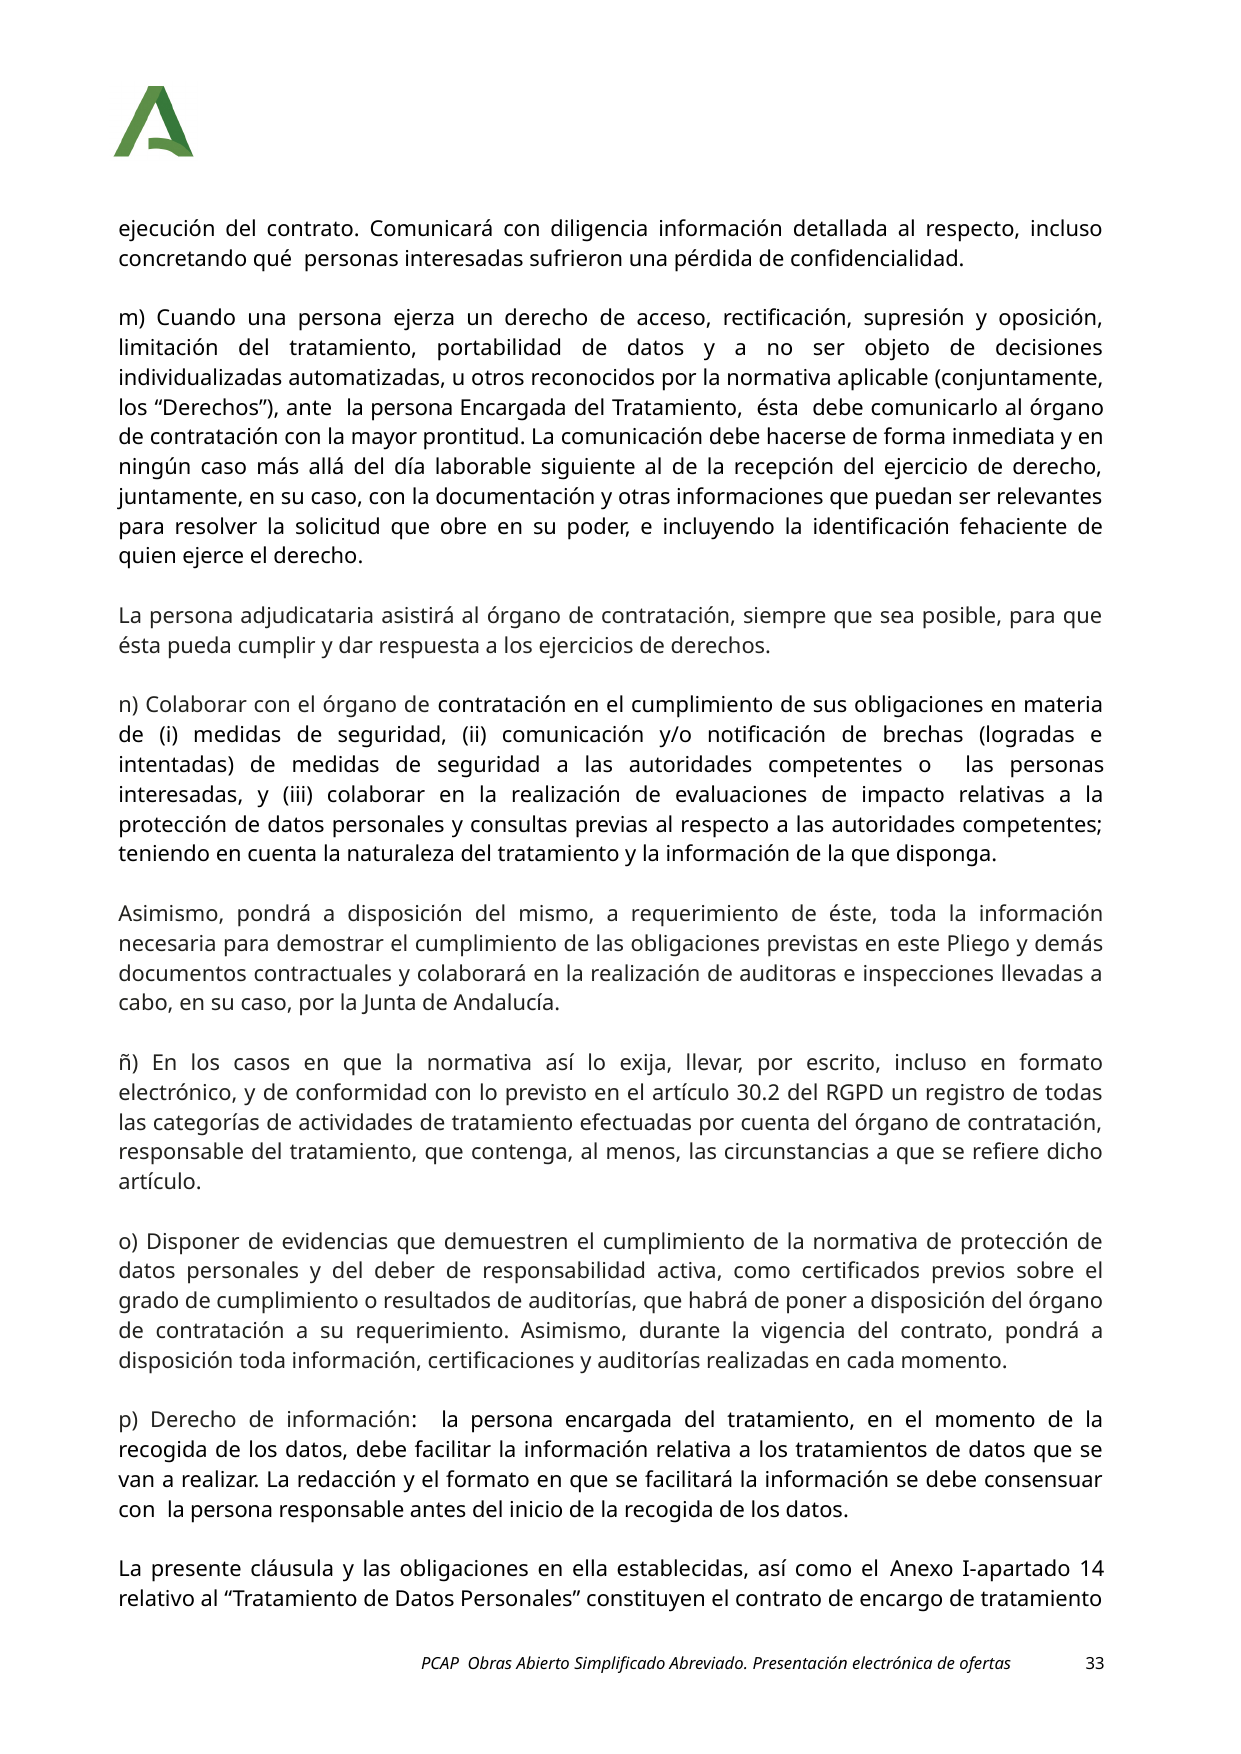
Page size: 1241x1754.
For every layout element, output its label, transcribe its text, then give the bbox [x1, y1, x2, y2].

text ñ) En los casos en que la normativa así lo exija, llevar, por escrito, incluso en formato electrónico, y de conformidad con lo previsto en el artículo 30.2 del RGPD un registro de todas las categorías de actividades de tratamiento efectuadas por cuenta del órgano de contratación, responsable del tratamiento, que contenga, al menos, las circunstancias a que se refiere dicho artículo. [118, 1047, 1104, 1196]
text ejecución del contrato. Comunicará con diligencia información detallada al respecto, incluso concretando qué personas interesadas sufrieron una pérdida de confidencialidad. [118, 213, 1104, 272]
text La persona adjudicataria asistirá al órgano de contratación, siempre que sea posible, para que ésta pueda cumplir y dar respuesta a los ejercicios de derechos. [118, 600, 1104, 659]
text Asimismo, pondrá a disposición del mismo, a requerimiento de éste, toda la información necesaria para demostrar el cumplimiento de las obligaciones previstas en este Pliego y demás documentos contractuales y colaborará en la realización de auditoras e inspecciones llevadas a cabo, en su caso, por la Junta de Andalucía. [118, 898, 1104, 1017]
text o) Disponer de evidencias que demuestren el cumplimiento de la normativa de protección de datos personales y del deber de responsabilidad activa, como certificados previos sobre el grado de cumplimiento o resultados de auditorías, que habrá de poner a disposición del órgano de contratación a su requerimiento. Asimismo, durante la vigencia del contrato, pondrá a disposición toda información, certificaciones y auditorías realizadas en cada momento. [118, 1226, 1104, 1374]
text n) Colaborar con el órgano de contratación en el cumplimiento de sus obligaciones en materia de (i) medidas de seguridad, (ii) comunicación y/o notificación de brechas (logradas e intentadas) de medidas de seguridad a las autoridades competentes o las personas interesadas, y (iii) colaborar en la realización de evaluaciones de impacto relativas a la protección de datos personales y consultas previas al respecto a las autoridades competentes; teniendo en cuenta la naturaleza del tratamiento y la información de la que disponga. [118, 689, 1104, 868]
text p) Derecho de información: la persona encargada del tratamiento, en el momento de la recogida de los datos, debe facilitar la información relativa a los tratamientos de datos que se van a realizar. La redacción y el formato en que se facilitará la información se debe consensuar con la persona responsable antes del inicio de la recogida de los datos. [118, 1404, 1104, 1523]
text m) Cuando una persona ejerza un derecho de acceso, rectificación, supresión y oposición, limitación del tratamiento, portabilidad de datos y a no ser objeto de decisiones individualizadas automatizadas, u otros reconocidos por la normativa aplicable (conjuntamente, los “Derechos”), ante la persona Encargada del Tratamiento, ésta debe comunicarlo al órgano de contratación con la mayor prontitud. La comunicación debe hacerse de forma inmediata y en ningún caso más allá del día laborable siguiente al de la recepción del ejercicio de derecho, juntamente, en su caso, con la documentación y otras informaciones que puedan ser relevantes para resolver la solicitud que obre en su poder, e incluyendo la identificación fehaciente de quien ejerce el derecho. [118, 302, 1104, 570]
text La presente cláusula y las obligaciones en ella establecidas, así como el Anexo I-apartado 14 relativo al “Tratamiento de Datos Personales” constituyen el contrato de encargo de tratamiento [118, 1553, 1104, 1613]
picture [109, 81, 198, 161]
